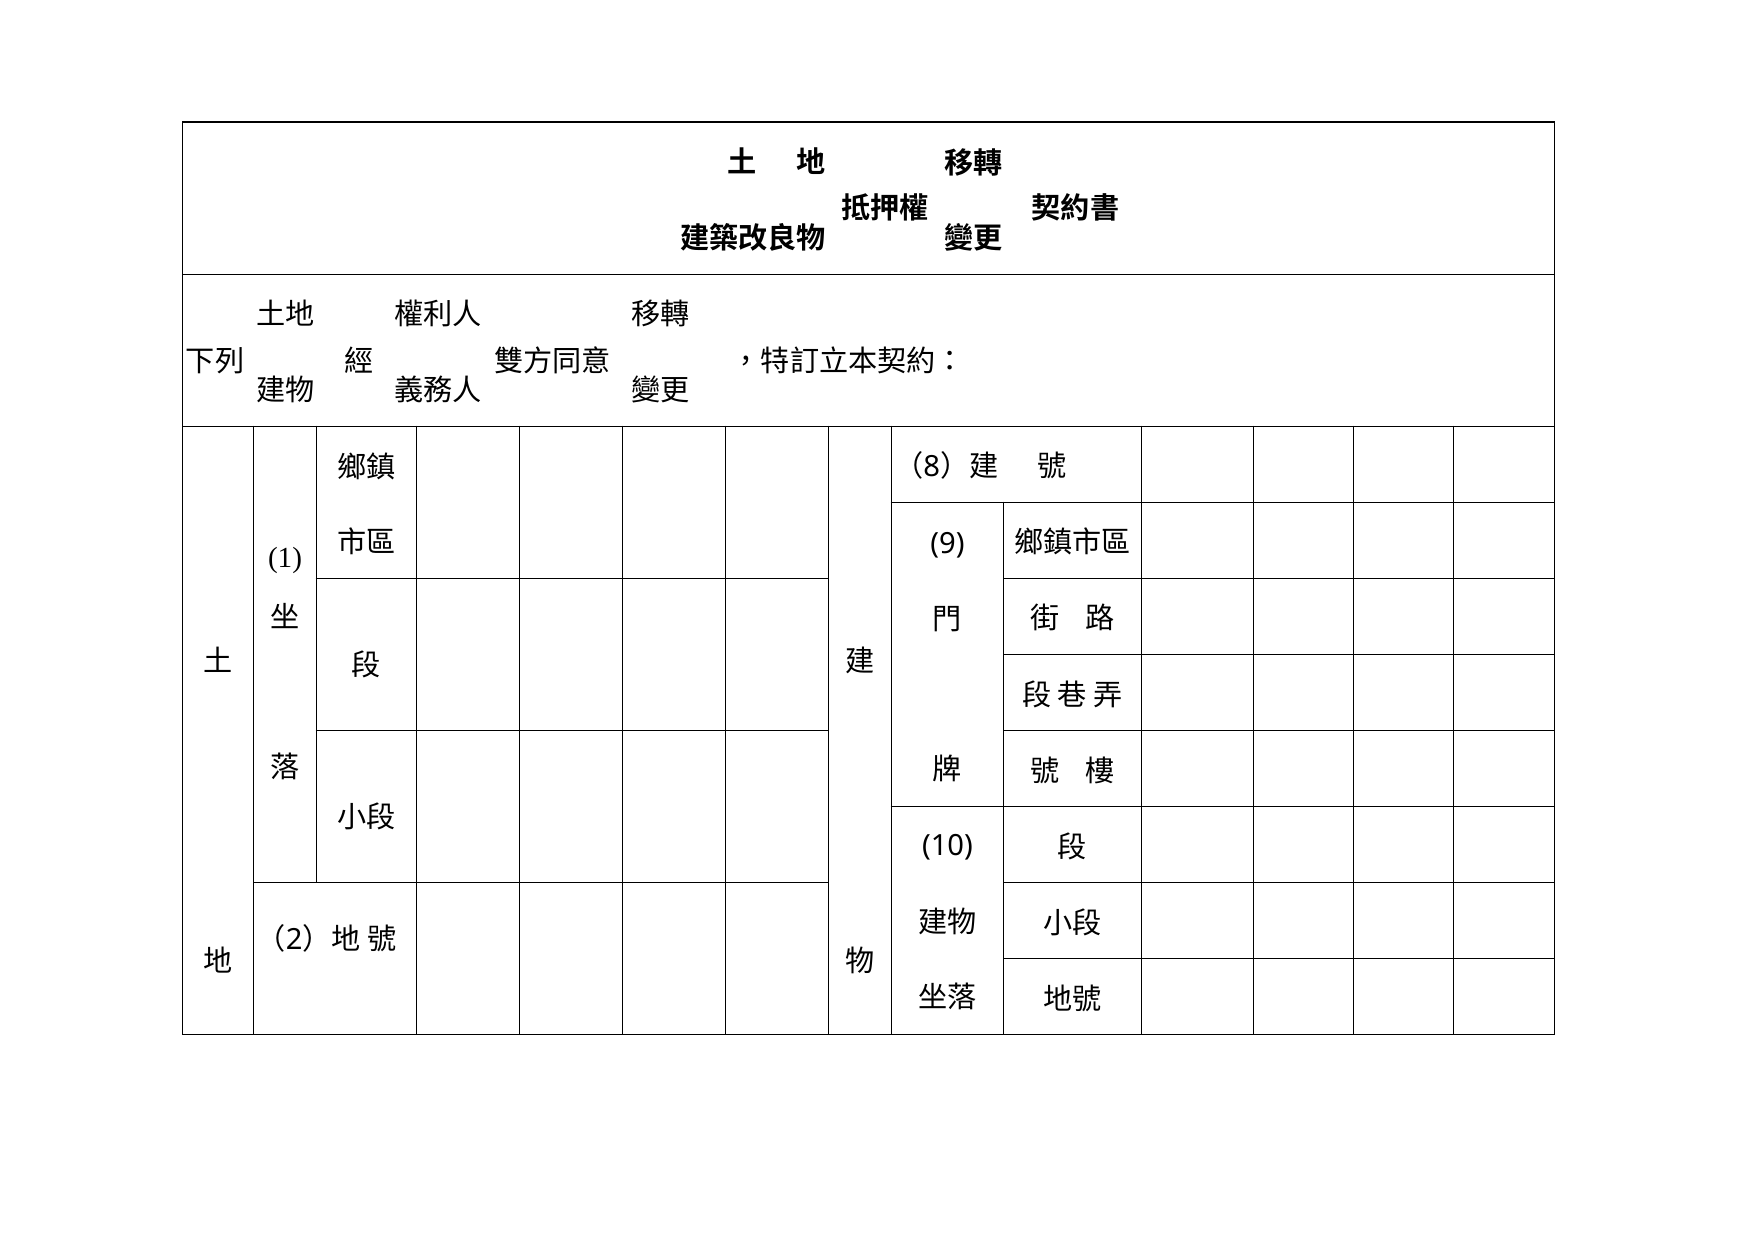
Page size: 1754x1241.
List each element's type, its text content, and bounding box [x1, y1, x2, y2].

table_cell [623, 883, 725, 1034]
table_cell [1454, 503, 1554, 578]
table_cell 號 樓 [1004, 731, 1141, 806]
table_cell [726, 731, 828, 882]
table_cell [1142, 503, 1253, 578]
table_cell [1142, 655, 1253, 730]
table_cell [1555, 578, 1571, 654]
table_cell 經 [341, 275, 391, 426]
table_cell 小段 [317, 731, 416, 882]
table_cell [1142, 883, 1253, 958]
table_cell [417, 731, 519, 882]
table_cell [1555, 274, 1571, 349]
table_cell 移轉 [629, 275, 728, 349]
table_cell 小段 [1004, 883, 1141, 958]
table_cell 鄉鎮 市區 [317, 427, 416, 578]
table_cell [520, 883, 622, 1034]
table_cell [1254, 807, 1353, 882]
table_cell [1354, 579, 1453, 654]
table_cell [1555, 198, 1571, 273]
table_cell [1254, 579, 1353, 654]
table_cell [1354, 959, 1453, 1034]
table_cell (1) 坐 落 [254, 427, 316, 882]
table_cell [1254, 731, 1353, 806]
table_cell [1254, 959, 1353, 1034]
table_cell [726, 579, 828, 730]
table_cell [1555, 426, 1571, 502]
table_cell [520, 579, 622, 730]
table_header 移轉 變更 [941, 123, 1028, 273]
table_cell [726, 883, 828, 1034]
table_cell [1254, 427, 1353, 502]
table_cell （2）地 號 [254, 883, 416, 1034]
table_cell 權利人 [391, 275, 491, 349]
table_cell 街 路 [1004, 579, 1141, 654]
table_cell (9) 門 牌 [892, 503, 1003, 806]
table_header 抵押權 [829, 123, 941, 273]
table_cell [1354, 503, 1453, 578]
table_cell [1354, 807, 1453, 882]
table_cell [726, 427, 828, 578]
table_cell [1454, 883, 1554, 958]
table_cell [520, 731, 622, 882]
table_header [1555, 121, 1571, 197]
table_cell [623, 427, 725, 578]
table_cell [623, 731, 725, 882]
table_cell [1555, 806, 1571, 882]
table_cell (10) 建物 坐落 [892, 807, 1003, 1034]
table_cell [1454, 731, 1554, 806]
table_cell [1254, 503, 1353, 578]
table_cell 建物 [254, 350, 341, 426]
table_cell [1142, 579, 1253, 654]
table_cell 建 物 標 示 [829, 427, 891, 1034]
table_cell [1454, 655, 1554, 730]
table_cell [1354, 731, 1453, 806]
table_cell [1254, 883, 1353, 958]
table_cell [417, 579, 519, 730]
table_cell 建築改良物 [183, 198, 828, 273]
table_cell [1454, 579, 1554, 654]
table_cell [1454, 959, 1554, 1034]
table_cell [1454, 427, 1554, 502]
table_cell 雙方同意 [491, 275, 628, 426]
table_cell [1555, 882, 1571, 958]
table_cell [623, 579, 725, 730]
table_cell [1142, 959, 1253, 1034]
table_cell （8）建 號 [892, 427, 1141, 502]
table_cell [1454, 807, 1554, 882]
table_cell [417, 427, 519, 578]
table_cell 義務人 [391, 350, 491, 426]
table_header 土 地 [183, 123, 828, 197]
table_cell [1555, 350, 1571, 426]
table_cell [1354, 427, 1453, 502]
table_cell 段 巷 弄 [1004, 655, 1141, 730]
table_cell 土地 [254, 275, 341, 349]
table_cell 段 [1004, 807, 1141, 882]
table_cell [1555, 958, 1571, 1034]
table_cell [1142, 731, 1253, 806]
table_cell 下列 [183, 275, 253, 426]
table_header 契約書 [1029, 123, 1554, 273]
table_cell [1555, 730, 1571, 806]
table_cell 地號 [1004, 959, 1141, 1034]
table_cell [417, 883, 519, 1034]
table_cell 變更 [629, 350, 728, 426]
table_cell [1142, 427, 1253, 502]
table_cell [1555, 502, 1571, 578]
table_cell 土 地 標 示 [183, 427, 253, 1034]
table_cell ，特訂立本契約： [729, 275, 1554, 426]
table_cell [1354, 655, 1453, 730]
table_cell [520, 427, 622, 578]
table_cell [1254, 655, 1353, 730]
table_cell [1555, 654, 1571, 730]
table_cell 段 [317, 579, 416, 730]
table_cell [1142, 807, 1253, 882]
table_cell [1354, 883, 1453, 958]
table_cell 鄉鎮市區 [1004, 503, 1141, 578]
